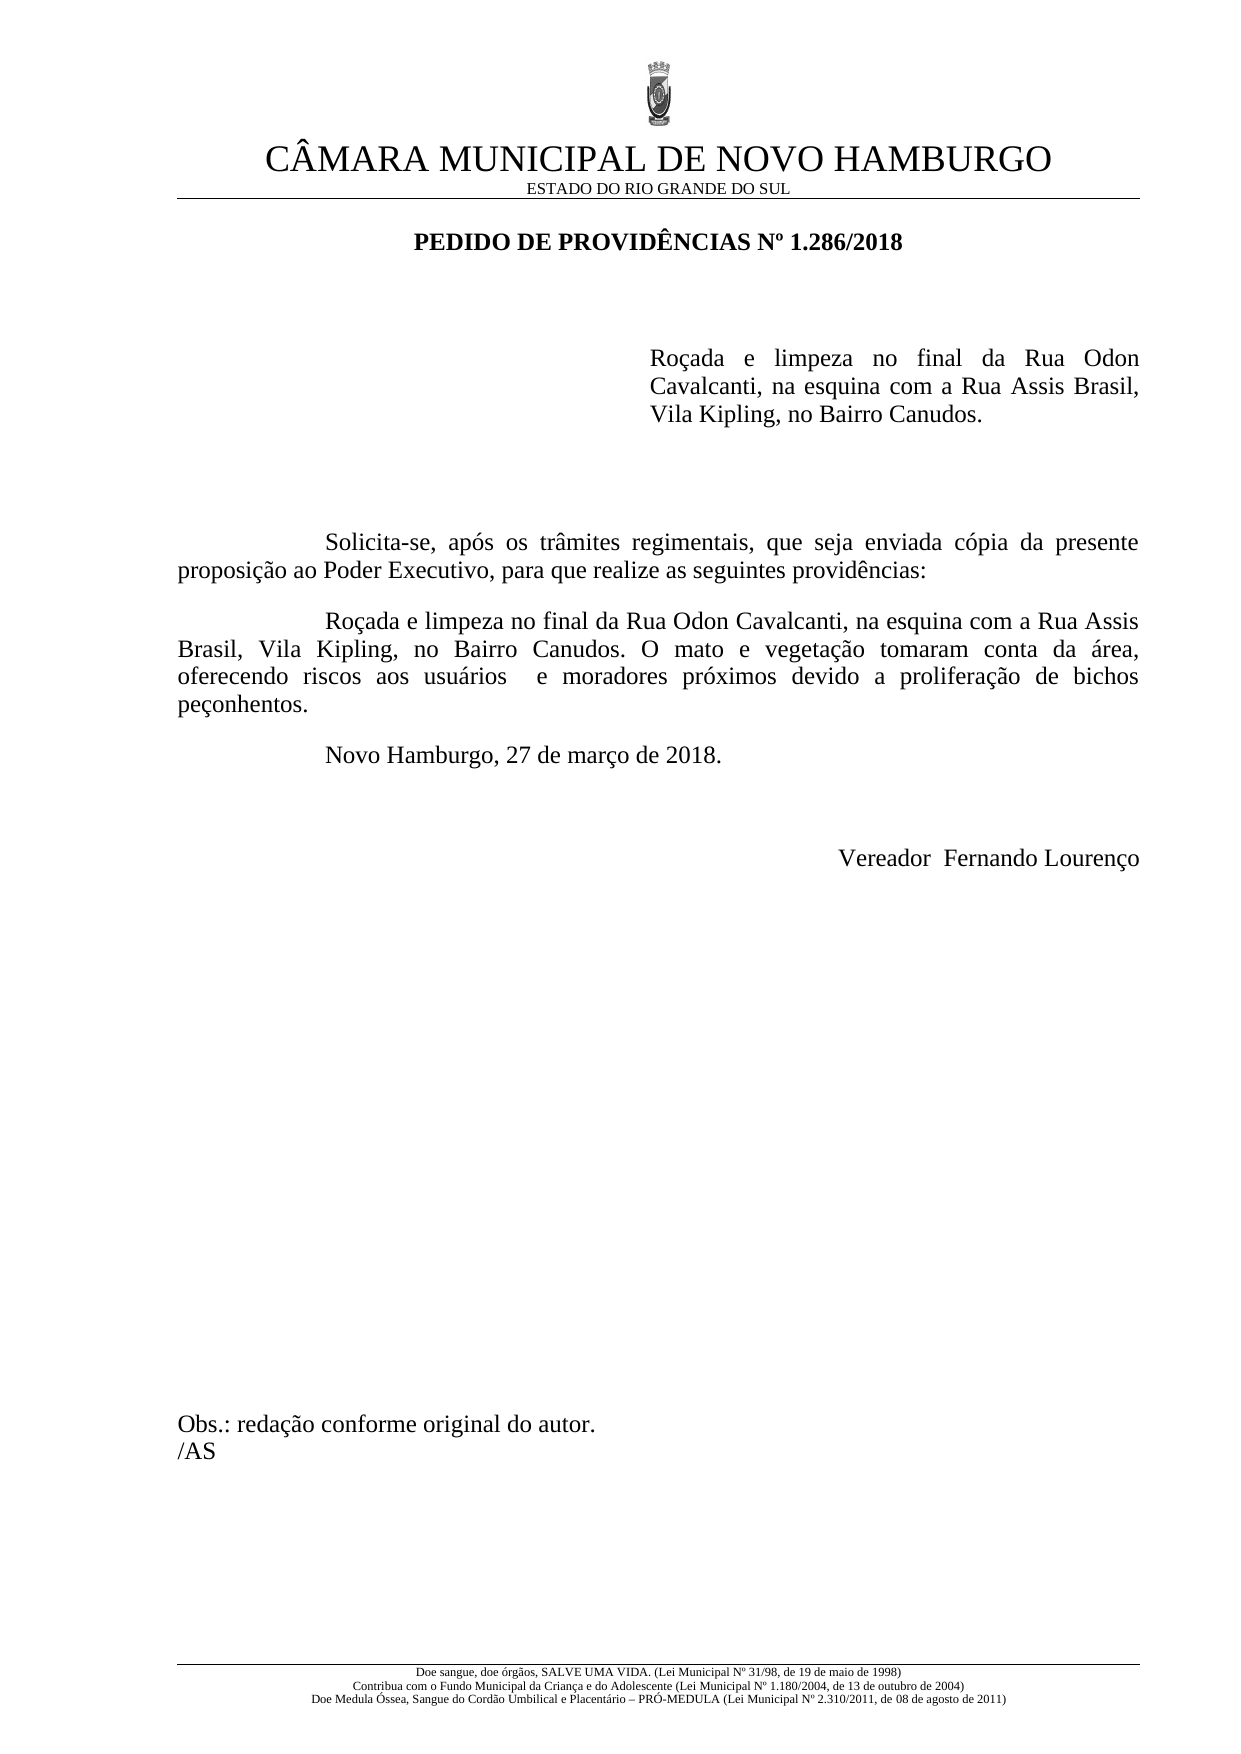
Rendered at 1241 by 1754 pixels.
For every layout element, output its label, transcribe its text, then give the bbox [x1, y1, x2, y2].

text Novo Hamburgo, 27 de março de 2018. [177, 741, 1140, 769]
text /AS [177, 1437, 1140, 1465]
text Obs.: redação conforme original do autor. [177, 1410, 1140, 1437]
text Roçada e limpeza no final da Rua Odon Cavalcanti, na esquina com a Rua Assis Brasil, Vila Kipling, no Bairro Canudos. O mato e vegetação tomaram conta da área, oferecendo riscos aos usuários e moradores próximos devido a proliferação de bichos peçonhentos. [177, 607, 1140, 718]
text PEDIDO DE PROVIDÊNCIAS Nº 1.286/2018 [177, 228, 1140, 256]
text Roçada e limpeza no final da Rua Odon Cavalcanti, na esquina com a Rua Assis Brasil, Vila Kipling, no Bairro Canudos. [649, 344, 1140, 428]
text Vereador Fernando Lourenço [177, 844, 1140, 872]
text Solicita-se, após os trâmites regimentais, que seja enviada cópia da presente proposição ao Poder Executivo, para que realize as seguintes providências: [177, 528, 1140, 583]
